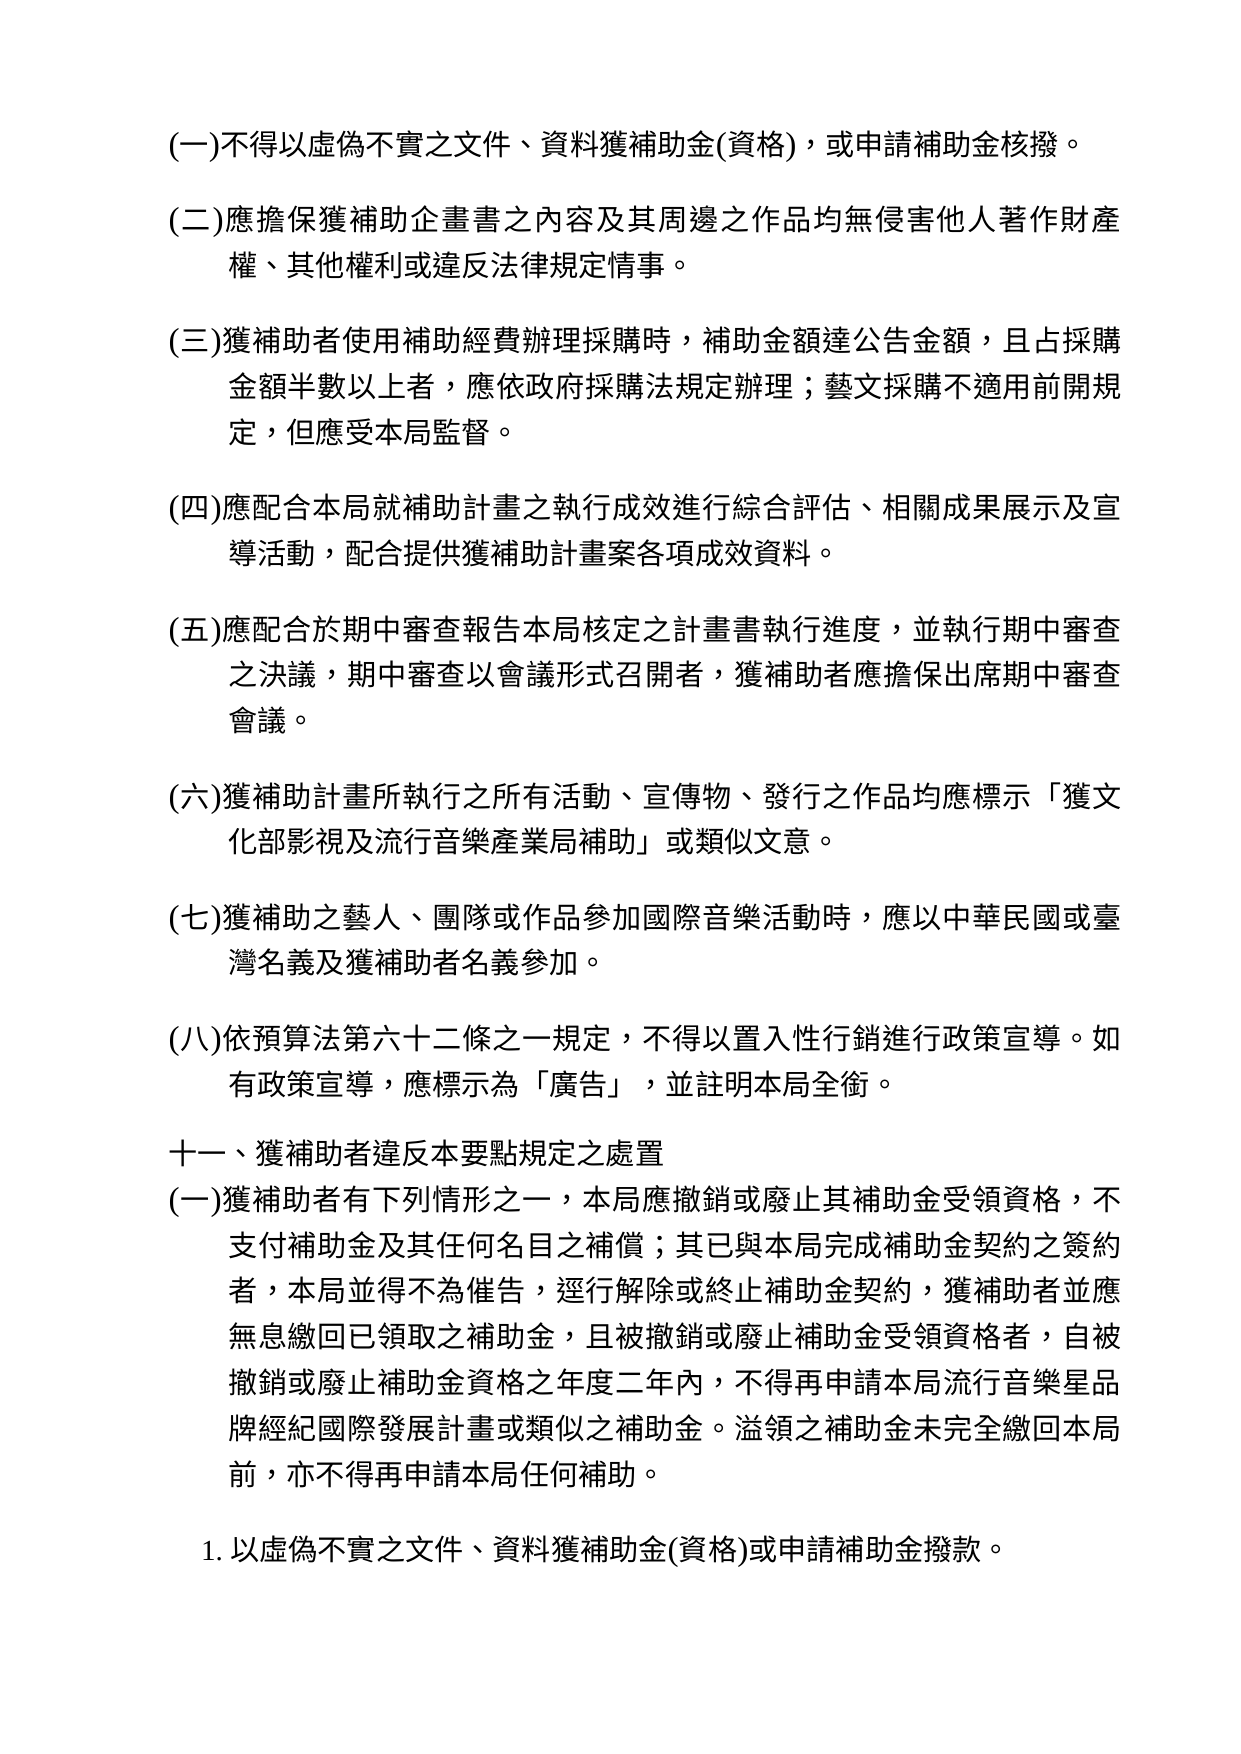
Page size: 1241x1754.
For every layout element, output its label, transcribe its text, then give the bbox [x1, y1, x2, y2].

text (七)獲補助之藝人、團隊或作品參加國際音樂活動時，應以中華民國或臺灣名義及獲補助者名義參加。 [168, 891, 1122, 982]
text (一)獲補助者有下列情形之一，本局應撤銷或廢止其補助金受領資格，不支付補助金及其任何名目之補償；其已與本局完成補助金契約之簽約者，本局並得不為催告，逕行解除或終止補助金契約，獲補助者並應無息繳回已領取之補助金，且被撤銷或廢止補助金受領資格者，自被撤銷或廢止補助金資格之年度二年內，不得再申請本局流行音樂星品牌經紀國際發展計畫或類似之補助金。溢領之補助金未完全繳回本局前，亦不得再申請本局任何補助。 [168, 1173, 1122, 1494]
text 1. 以虛偽不實之文件、資料獲補助金(資格)或申請補助金撥款。 [201, 1523, 1122, 1569]
text (三)獲補助者使用補助經費辦理採購時，補助金額達公告金額，且占採購金額半數以上者，應依政府採購法規定辦理；藝文採購不適用前開規定，但應受本局監督。 [168, 314, 1122, 452]
text (一)不得以虛偽不實之文件、資料獲補助金(資格)，或申請補助金核撥。 [168, 118, 1122, 164]
text (八)依預算法第六十二條之一規定，不得以置入性行銷進行政策宣導。如有政策宣導，應標示為「廣告」，並註明本局全銜。 [168, 1012, 1122, 1104]
text (六)獲補助計畫所執行之所有活動、宣傳物、發行之作品均應標示「獲文化部影視及流行音樂產業局補助」或類似文意。 [168, 770, 1122, 861]
text (五)應配合於期中審查報告本局核定之計畫書執行進度，並執行期中審查之決議，期中審查以會議形式召開者，獲補助者應擔保出席期中審查會議。 [168, 603, 1122, 740]
text (二)應擔保獲補助企畫書之內容及其周邊之作品均無侵害他人著作財產權、其他權利或違反法律規定情事。 [168, 193, 1122, 285]
text (四)應配合本局就補助計畫之執行成效進行綜合評估、相關成果展示及宣導活動，配合提供獲補助計畫案各項成效資料。 [168, 482, 1122, 573]
text 十一、獲補助者違反本要點規定之處置 [168, 1133, 1105, 1173]
